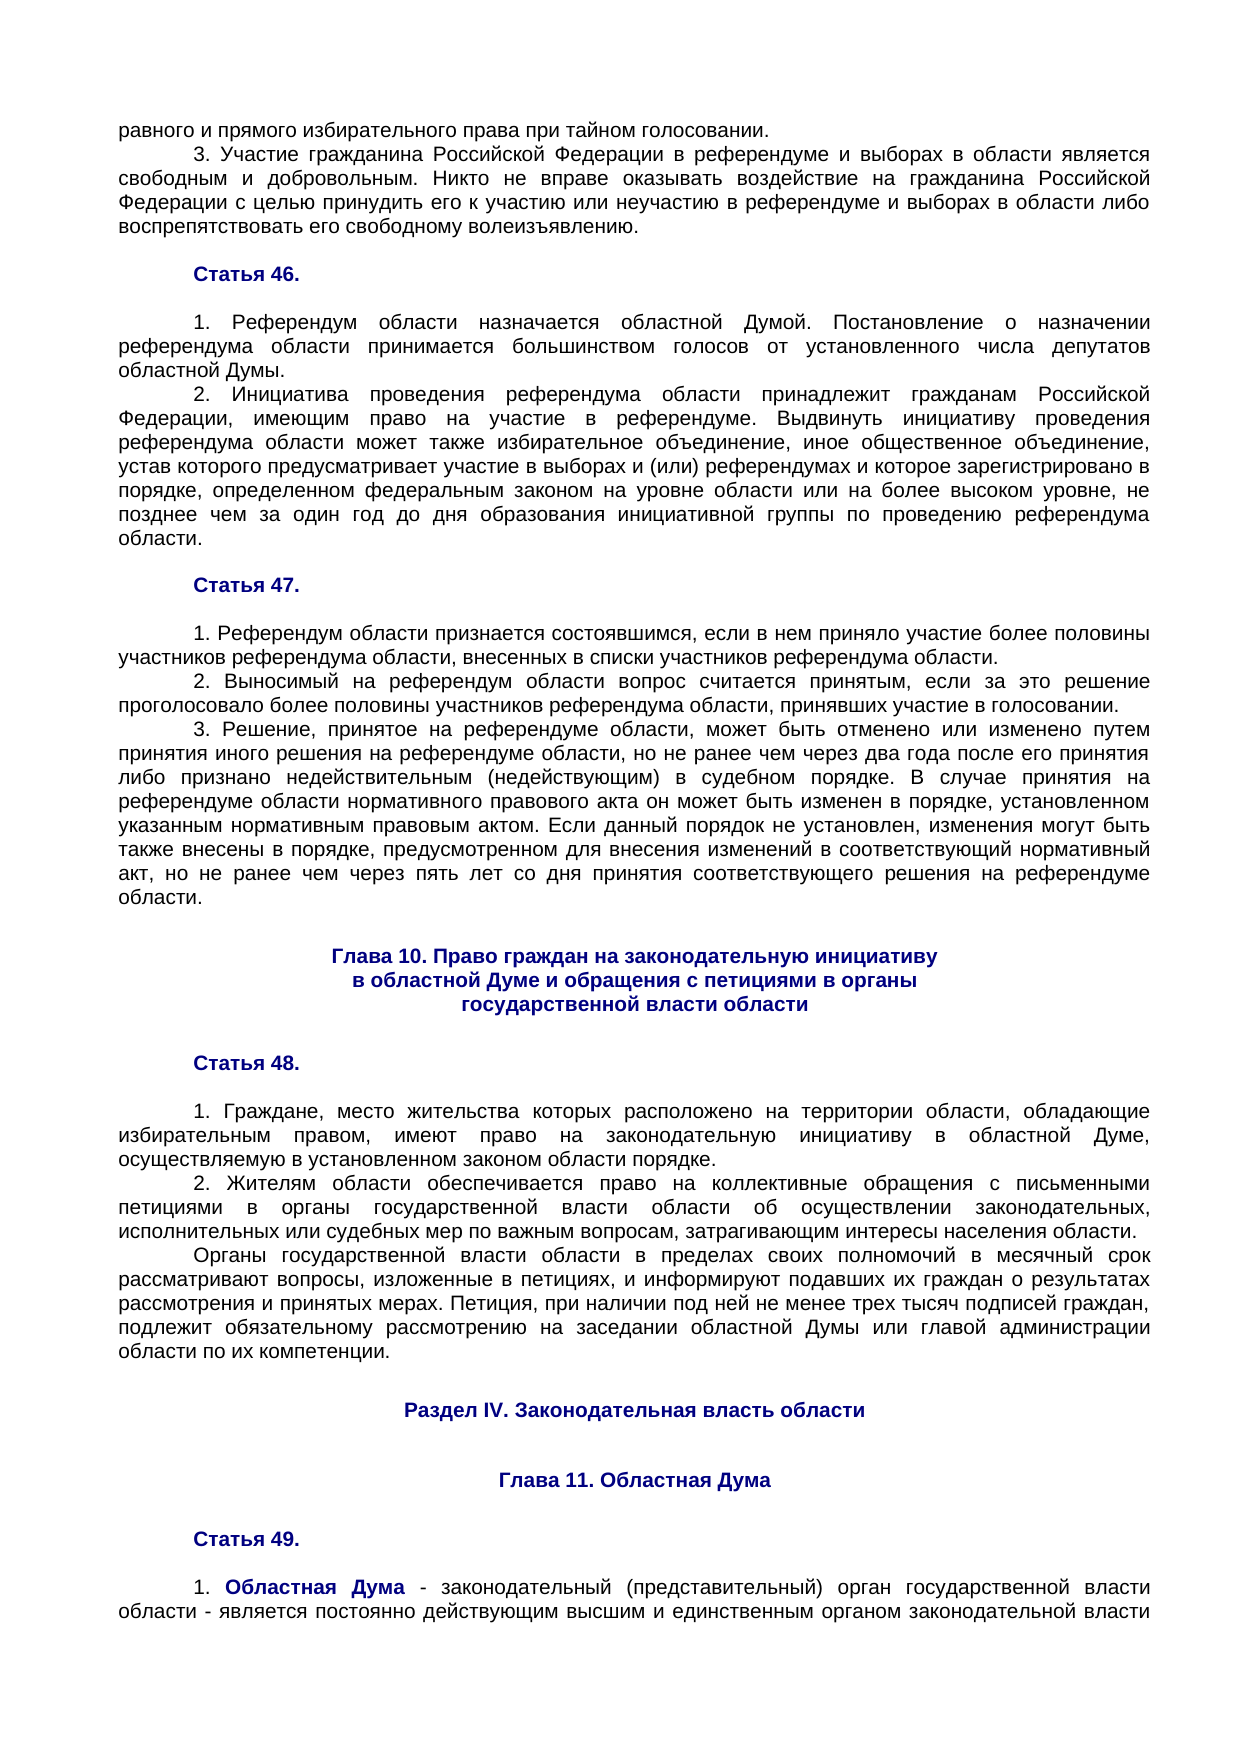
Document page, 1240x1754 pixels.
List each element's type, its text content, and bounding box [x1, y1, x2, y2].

text 3. Решение, принятое на референдуме области, может быть отменено или изменено путем принятия иного решения на референдуме области, но не ранее чем через два года после его принятия либо признано недействительным (недействующим) в судебном порядке. В случае принятия на референдуме области нормативного правового акта он может быть изменен в порядке, установленном указанным нормативным правовым актом. Если данный порядок не установлен, изменения могут быть также внесены в порядке, предусмотренном для внесения изменений в соответствующий нормативный акт, но не ранее чем через пять лет со дня принятия соответствующего решения на референдуме области. [118, 717, 1151, 909]
text 2. Выносимый на референдум области вопрос считается принятым, если за это решение проголосовало более половины участников референдума области, принявших участие в голосовании. [118, 669, 1151, 717]
text 1. Референдум области назначается областной Думой. Постановление о назначении референдума области принимается большинством голосов от установленного числа депутатов областной Думы. [118, 310, 1151, 382]
text 2. Жителям области обеспечивается право на коллективные обращения с письменными петициями в органы государственной власти области об осуществлении законодательных, исполнительных или судебных мер по важным вопросам, затрагивающим интересы населения области. [118, 1171, 1151, 1243]
text Статья 47. [193, 573, 1151, 597]
text 1. Референдум области признается состоявшимся, если в нем приняло участие более половины участников референдума области, внесенных в списки участников референдума области. [118, 621, 1151, 669]
subtitle Раздел IV. Законодательная власть области [118, 1398, 1151, 1422]
subtitle Глава 10. Право граждан на законодательную инициативу в областной Думе и обращения с петициями в органы государственной власти области [118, 944, 1151, 1016]
text 3. Участие гражданина Российской Федерации в референдуме и выборах в области является свободным и добровольным. Никто не вправе оказывать воздействие на гражданина Российской Федерации с целью принудить его к участию или неучастию в референдуме и выборах в области либо воспрепятствовать его свободному волеизъявлению. [118, 142, 1151, 238]
text Статья 46. [193, 262, 1151, 286]
text Органы государственной власти области в пределах своих полномочий в месячный срок рассматривают вопросы, изложенные в петициях, и информируют подавших их граждан о результатах рассмотрения и принятых мерах. Петиция, при наличии под ней не менее трех тысяч подписей граждан, подлежит обязательному рассмотрению на заседании областной Думы или главой администрации области по их компетенции. [118, 1243, 1151, 1362]
text Статья 49. [193, 1527, 1151, 1551]
text Статья 48. [193, 1051, 1151, 1075]
text 1. Граждане, место жительства которых расположено на территории области, обладающие избирательным правом, имеют право на законодательную инициативу в областной Думе, осуществляемую в установленном законом области порядке. [118, 1099, 1151, 1171]
text 1. Областная Дума - законодательный (представительный) орган государственной власти области - является постоянно действующим высшим и единственным органом законодательной власти [118, 1575, 1151, 1623]
text 2. Инициатива проведения референдума области принадлежит гражданам Российской Федерации, имеющим право на участие в референдуме. Выдвинуть инициативу проведения референдума области может также избирательное объединение, иное общественное объединение, устав которого предусматривает участие в выборах и (или) референдумах и которое зарегистрировано в порядке, определенном федеральным законом на уровне области или на более высоком уровне, не позднее чем за один год до дня образования инициативной группы по проведению референдума области. [118, 382, 1151, 549]
subtitle Глава 11. Областная Дума [118, 1468, 1151, 1492]
text равного и прямого избирательного права при тайном голосовании. [118, 118, 1151, 142]
